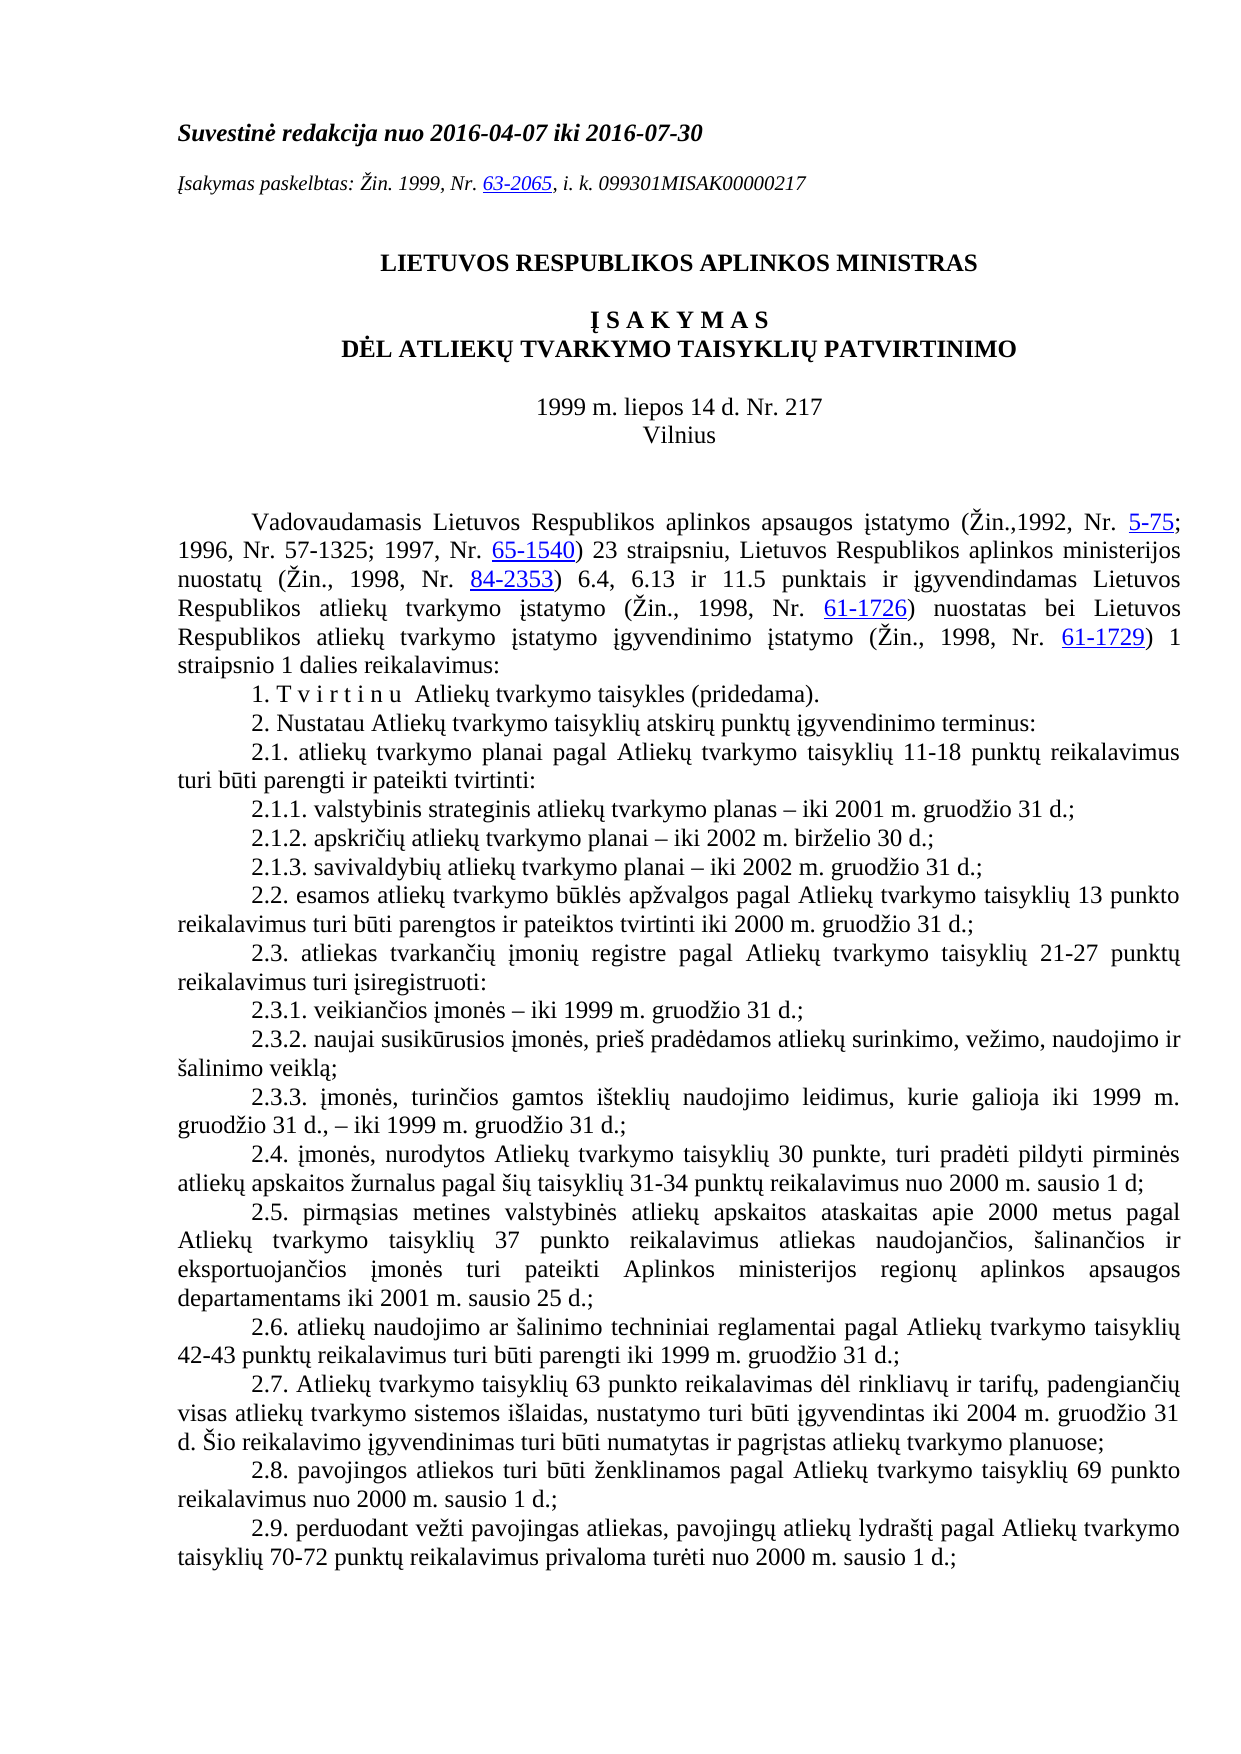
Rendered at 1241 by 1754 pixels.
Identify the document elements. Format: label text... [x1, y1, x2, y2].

text 1. Tvirtinu Atliekų tvarkymo taisykles (pridedama). [177, 679, 1181, 708]
text 2.9. perduodant vežti pavojingas atliekas, pavojingų atliekų lydraštį pagal Atliekų tvarkymo taisyklių 70-72 punktų reikalavimus privaloma turėti nuo 2000 m. sausio 1 d.; [177, 1513, 1181, 1570]
text 2.7. Atliekų tvarkymo taisyklių 63 punkto reikalavimas dėl rinkliavų ir tarifų, padengiančių visas atliekų tvarkymo sistemos išlaidas, nustatymo turi būti įgyvendintas iki 2004 m. gruodžio 31 d. Šio reikalavimo įgyvendinimas turi būti numatytas ir pagrįstas atliekų tvarkymo planuose; [177, 1369, 1181, 1455]
text 2.1. atliekų tvarkymo planai pagal Atliekų tvarkymo taisyklių 11-18 punktų reikalavimus turi būti parengti ir pateikti tvirtinti: [177, 737, 1181, 794]
text 2. Nustatau Atliekų tvarkymo taisyklių atskirų punktų įgyvendinimo terminus: [177, 708, 1181, 737]
text Suvestinė redakcija nuo 2016-04-07 iki 2016-07-30 [177, 118, 1181, 147]
text 2.8. pavojingos atliekos turi būti ženklinamos pagal Atliekų tvarkymo taisyklių 69 punkto reikalavimus nuo 2000 m. sausio 1 d.; [177, 1455, 1181, 1513]
text LIETUVOS RESPUBLIKOS APLINKOS MINISTRAS [177, 248, 1181, 277]
text 2.1.3. savivaldybių atliekų tvarkymo planai – iki 2002 m. gruodžio 31 d.; [177, 852, 1181, 880]
text 2.3. atliekas tvarkančių įmonių registre pagal Atliekų tvarkymo taisyklių 21-27 punktų reikalavimus turi įsiregistruoti: [177, 938, 1181, 995]
text 2.3.2. naujai susikūrusios įmonės, prieš pradėdamos atliekų surinkimo, vežimo, naudojimo ir šalinimo veiklą; [177, 1024, 1181, 1082]
text 2.6. atliekų naudojimo ar šalinimo techniniai reglamentai pagal Atliekų tvarkymo taisyklių 42-43 punktų reikalavimus turi būti parengti iki 1999 m. gruodžio 31 d.; [177, 1312, 1181, 1369]
text Vadovaudamasis Lietuvos Respublikos aplinkos apsaugos įstatymo (Žin.,1992, Nr. 5-75; 1996, Nr. 57-1325; 1997, Nr. 65-1540) 23 straipsniu, Lietuvos Respublikos aplinkos ministerijos nuostatų (Žin., 1998, Nr. 84-2353) 6.4, 6.13 ir 11.5 punktais ir įgyvendindamas Lietuvos Respublikos atliekų tvarkymo įstatymo (Žin., 1998, Nr. 61-1726) nuostatas bei Lietuvos Respublikos atliekų tvarkymo įstatymo įgyvendinimo įstatymo (Žin., 1998, Nr. 61-1729) 1 straipsnio 1 dalies reikalavimus: [177, 507, 1181, 679]
text Vilnius [177, 420, 1181, 449]
text 2.1.1. valstybinis strateginis atliekų tvarkymo planas – iki 2001 m. gruodžio 31 d.; [177, 794, 1181, 823]
text Į S A K Y M A S [177, 305, 1181, 334]
text DĖL ATLIEKŲ TVARKYMO TAISYKLIŲ PATVIRTINIMO [177, 334, 1181, 363]
text 1999 m. liepos 14 d. Nr. 217 [177, 392, 1181, 420]
text 2.5. pirmąsias metines valstybinės atliekų apskaitos ataskaitas apie 2000 metus pagal Atliekų tvarkymo taisyklių 37 punkto reikalavimus atliekas naudojančios, šalinančios ir eksportuojančios įmonės turi pateikti Aplinkos ministerijos regionų aplinkos apsaugos departamentams iki 2001 m. sausio 25 d.; [177, 1197, 1181, 1312]
text 2.3.1. veikiančios įmonės – iki 1999 m. gruodžio 31 d.; [177, 995, 1181, 1024]
text 2.4. įmonės, nurodytos Atliekų tvarkymo taisyklių 30 punkte, turi pradėti pildyti pirminės atliekų apskaitos žurnalus pagal šių taisyklių 31-34 punktų reikalavimus nuo 2000 m. sausio 1 d; [177, 1139, 1181, 1197]
text 2.3.3. įmonės, turinčios gamtos išteklių naudojimo leidimus, kurie galioja iki 1999 m. gruodžio 31 d., – iki 1999 m. gruodžio 31 d.; [177, 1082, 1181, 1139]
text 2.2. esamos atliekų tvarkymo būklės apžvalgos pagal Atliekų tvarkymo taisyklių 13 punkto reikalavimus turi būti parengtos ir pateiktos tvirtinti iki 2000 m. gruodžio 31 d.; [177, 880, 1181, 938]
text 2.1.2. apskričių atliekų tvarkymo planai – iki 2002 m. birželio 30 d.; [177, 823, 1181, 852]
text Įsakymas paskelbtas: Žin. 1999, Nr. 63-2065, i. k. 099301MISAK00000217 [177, 171, 1181, 195]
